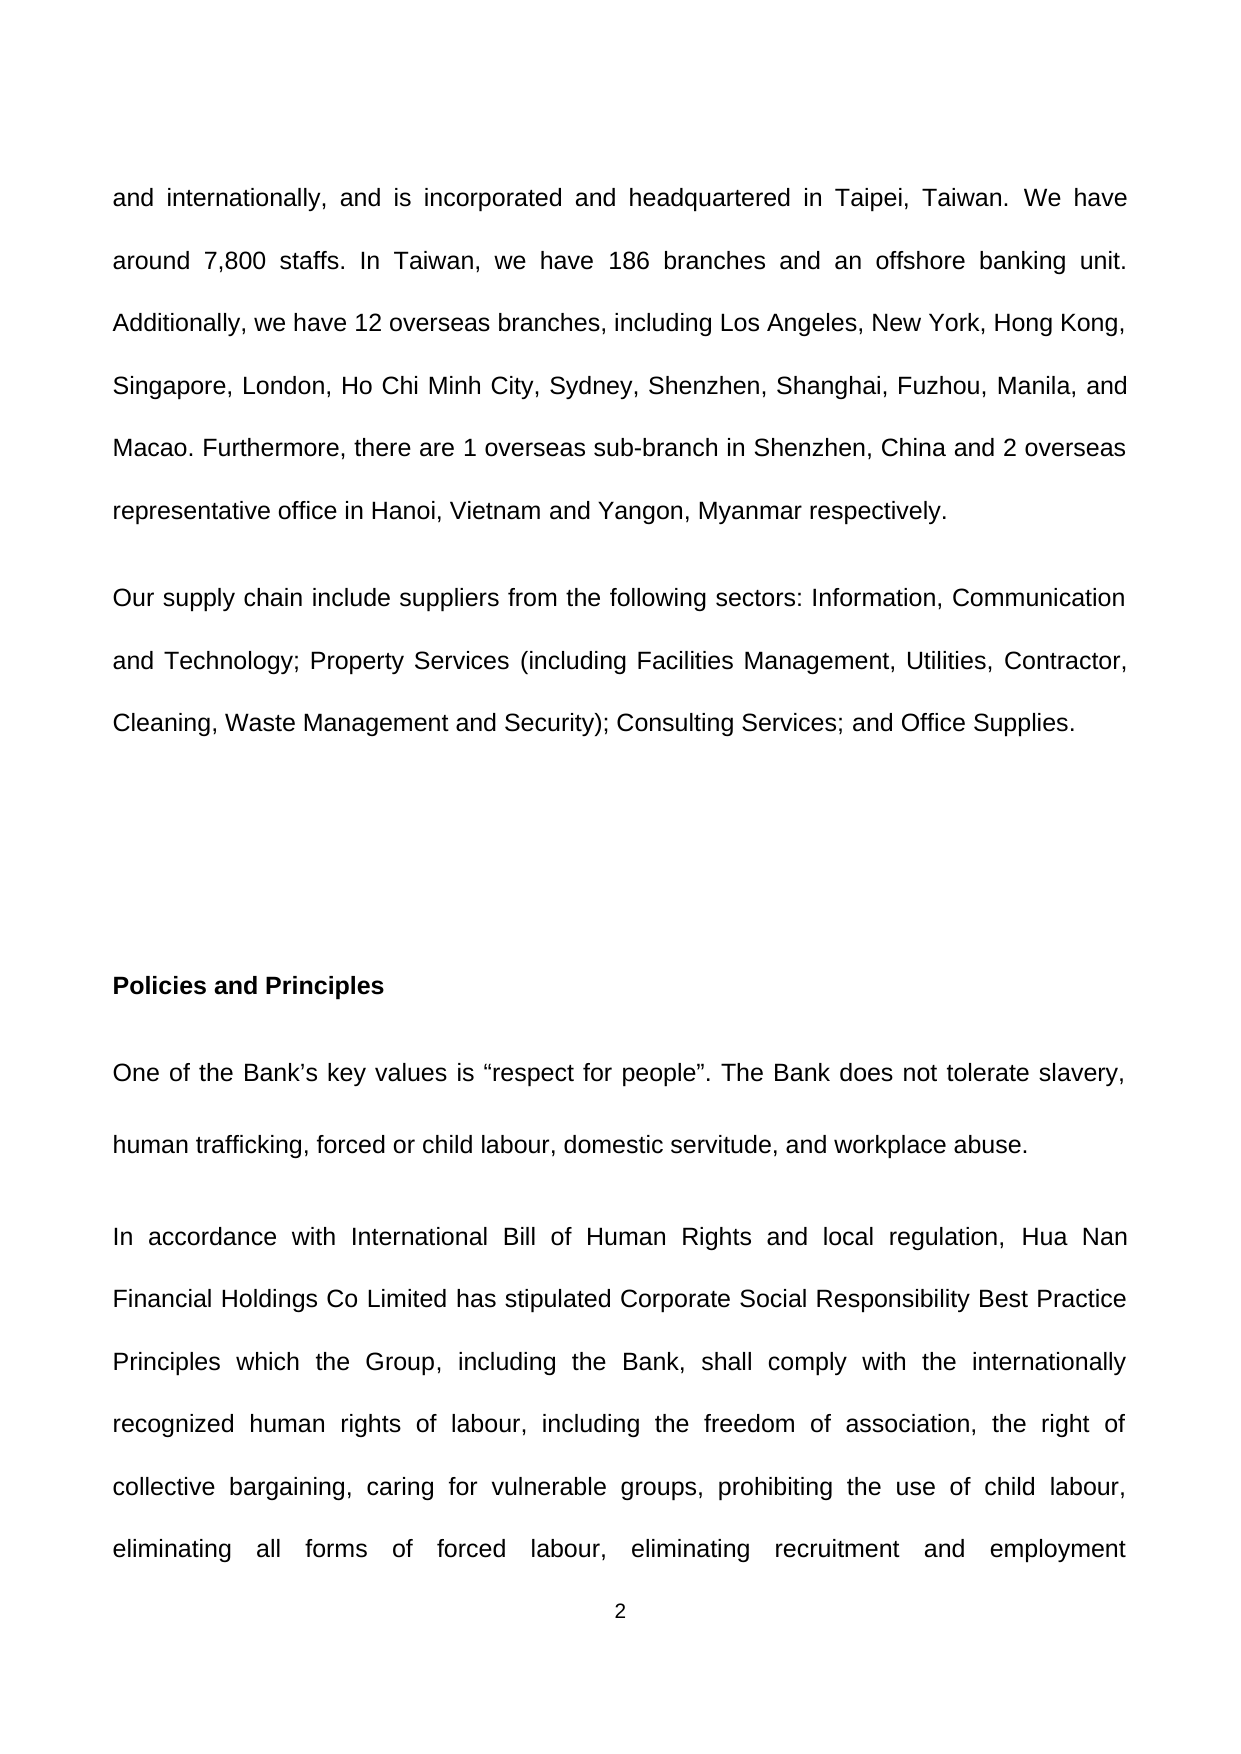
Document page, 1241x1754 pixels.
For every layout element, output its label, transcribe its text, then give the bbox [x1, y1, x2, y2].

text One of the Bank’s key values is “respect for people”. The Bank does not tolerate slavery, human trafficking, forced or child labour, domestic servitude, and workplace abuse. [112, 1031, 1128, 1165]
text and internationally, and is incorporated and headquartered in Taipei, Taiwan. We have around 7,800 staffs. In Taiwan, we have 186 branches and an offshore banking unit. Additionally, we have 12 overseas branches, including Los Angeles, New York, Hong Kong, Singapore, London, Ho Chi Minh City, Sydney, Shenzhen, Shanghai, Fuzhou, Manila, and Macao. Furthermore, there are 1 overseas sub-branch in Shenzhen, China and 2 overseas representative office in Hanoi, Vietnam and Yangon, Myanmar respectively. [112, 156, 1128, 531]
text Policies and Principles [112, 943, 1128, 1006]
text In accordance with International Bill of Human Rights and local regulation, Hua Nan Financial Holdings Co Limited has stipulated Corporate Social Responsibility Best Practice Principles which the Group, including the Bank, shall comply with the internationally recognized human rights of labour, including the freedom of association, the right of collective bargaining, caring for vulnerable groups, prohibiting the use of child labour, eliminating all forms of forced labour, eliminating recruitment and employment [112, 1194, 1128, 1569]
text Our supply chain include suppliers from the following sectors: Information, Communication and Technology; Property Services (including Facilities Management, Utilities, Contractor, Cleaning, Waste Management and Security); Consulting Services; and Office Supplies. [112, 556, 1128, 743]
